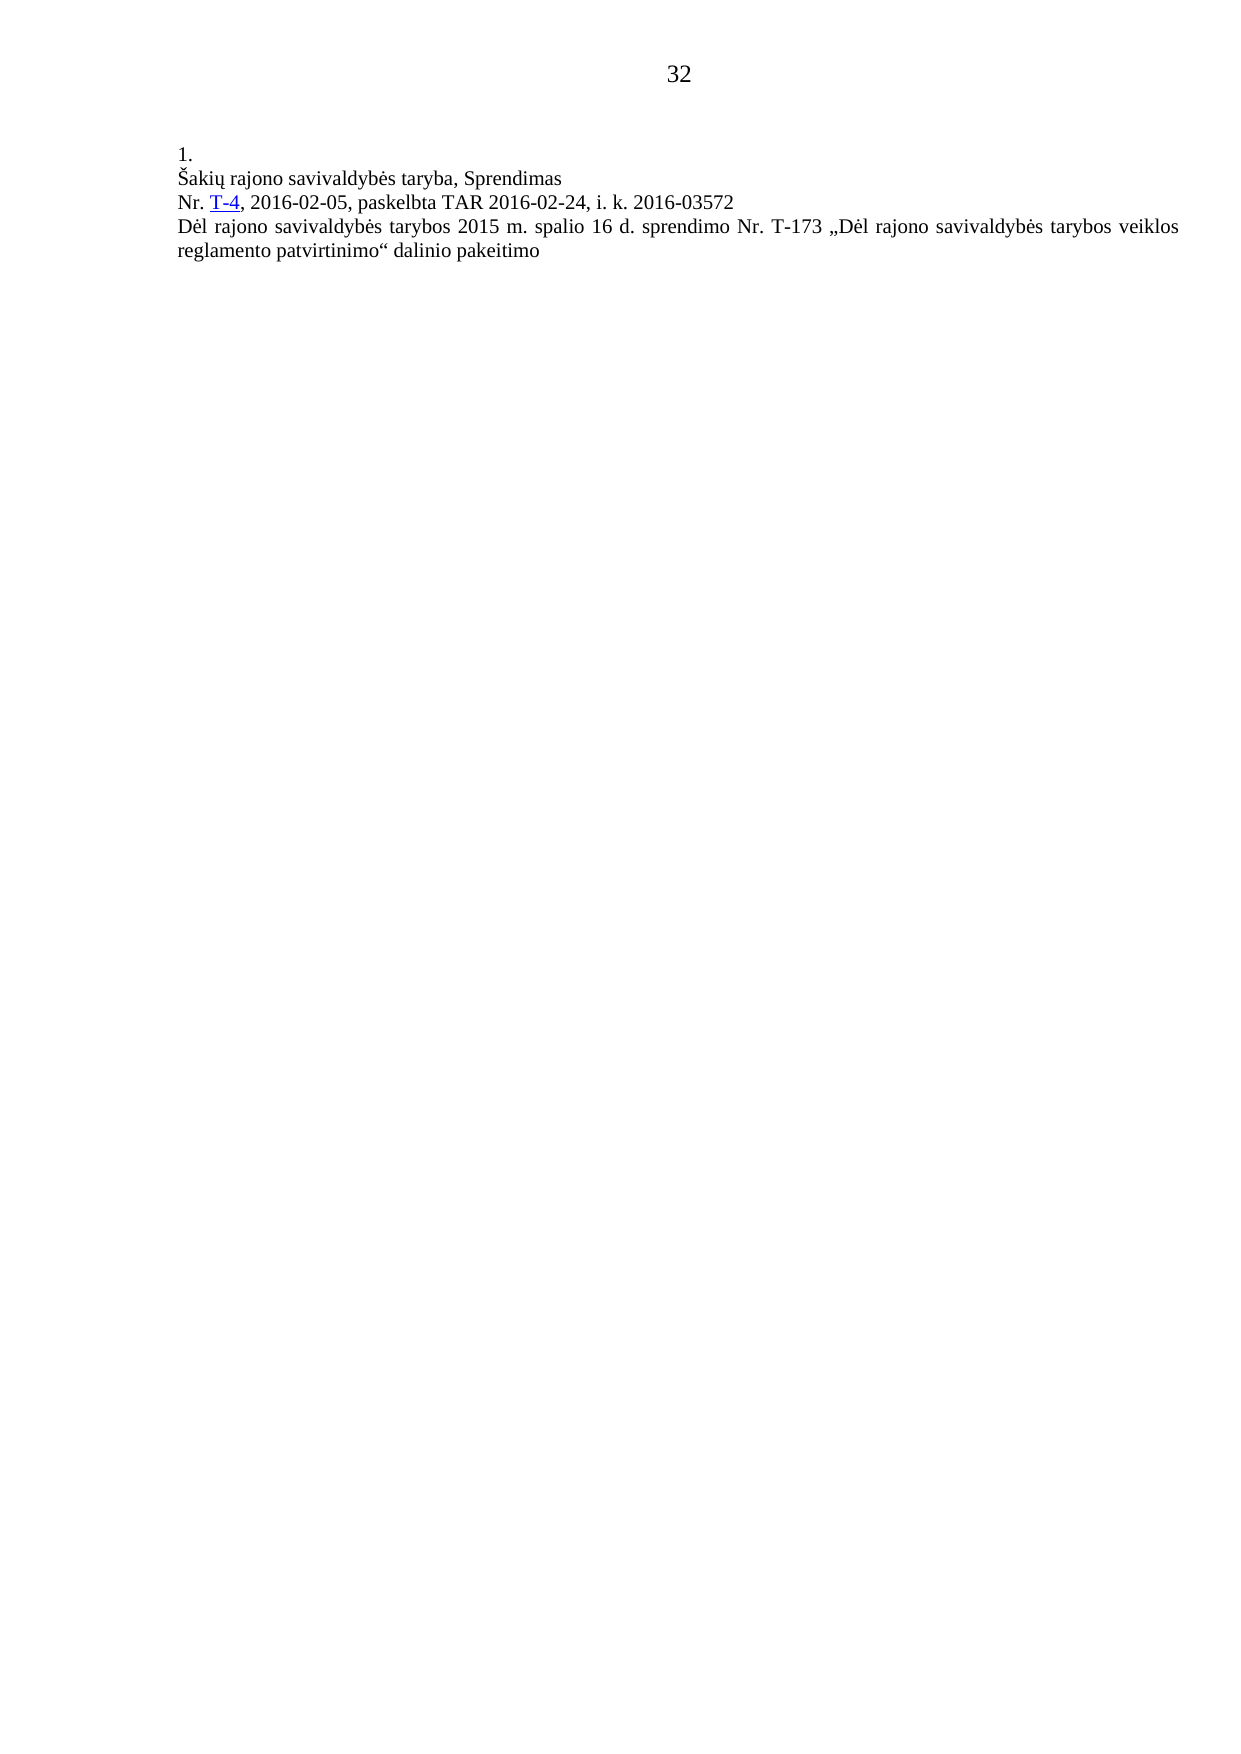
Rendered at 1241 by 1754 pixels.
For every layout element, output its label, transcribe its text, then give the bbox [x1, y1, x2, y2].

text Šakių rajono savivaldybės taryba, Sprendimas [177, 166, 1181, 190]
text Dėl rajono savivaldybės tarybos 2015 m. spalio 16 d. sprendimo Nr. T-173 „Dėl rajono savivaldybės tarybos veiklos reglamento patvirtinimo“ dalinio pakeitimo [177, 214, 1181, 262]
text 1. [177, 142, 1181, 166]
text Nr. T-4, 2016-02-05, paskelbta TAR 2016-02-24, i. k. 2016-03572 [177, 190, 1181, 214]
